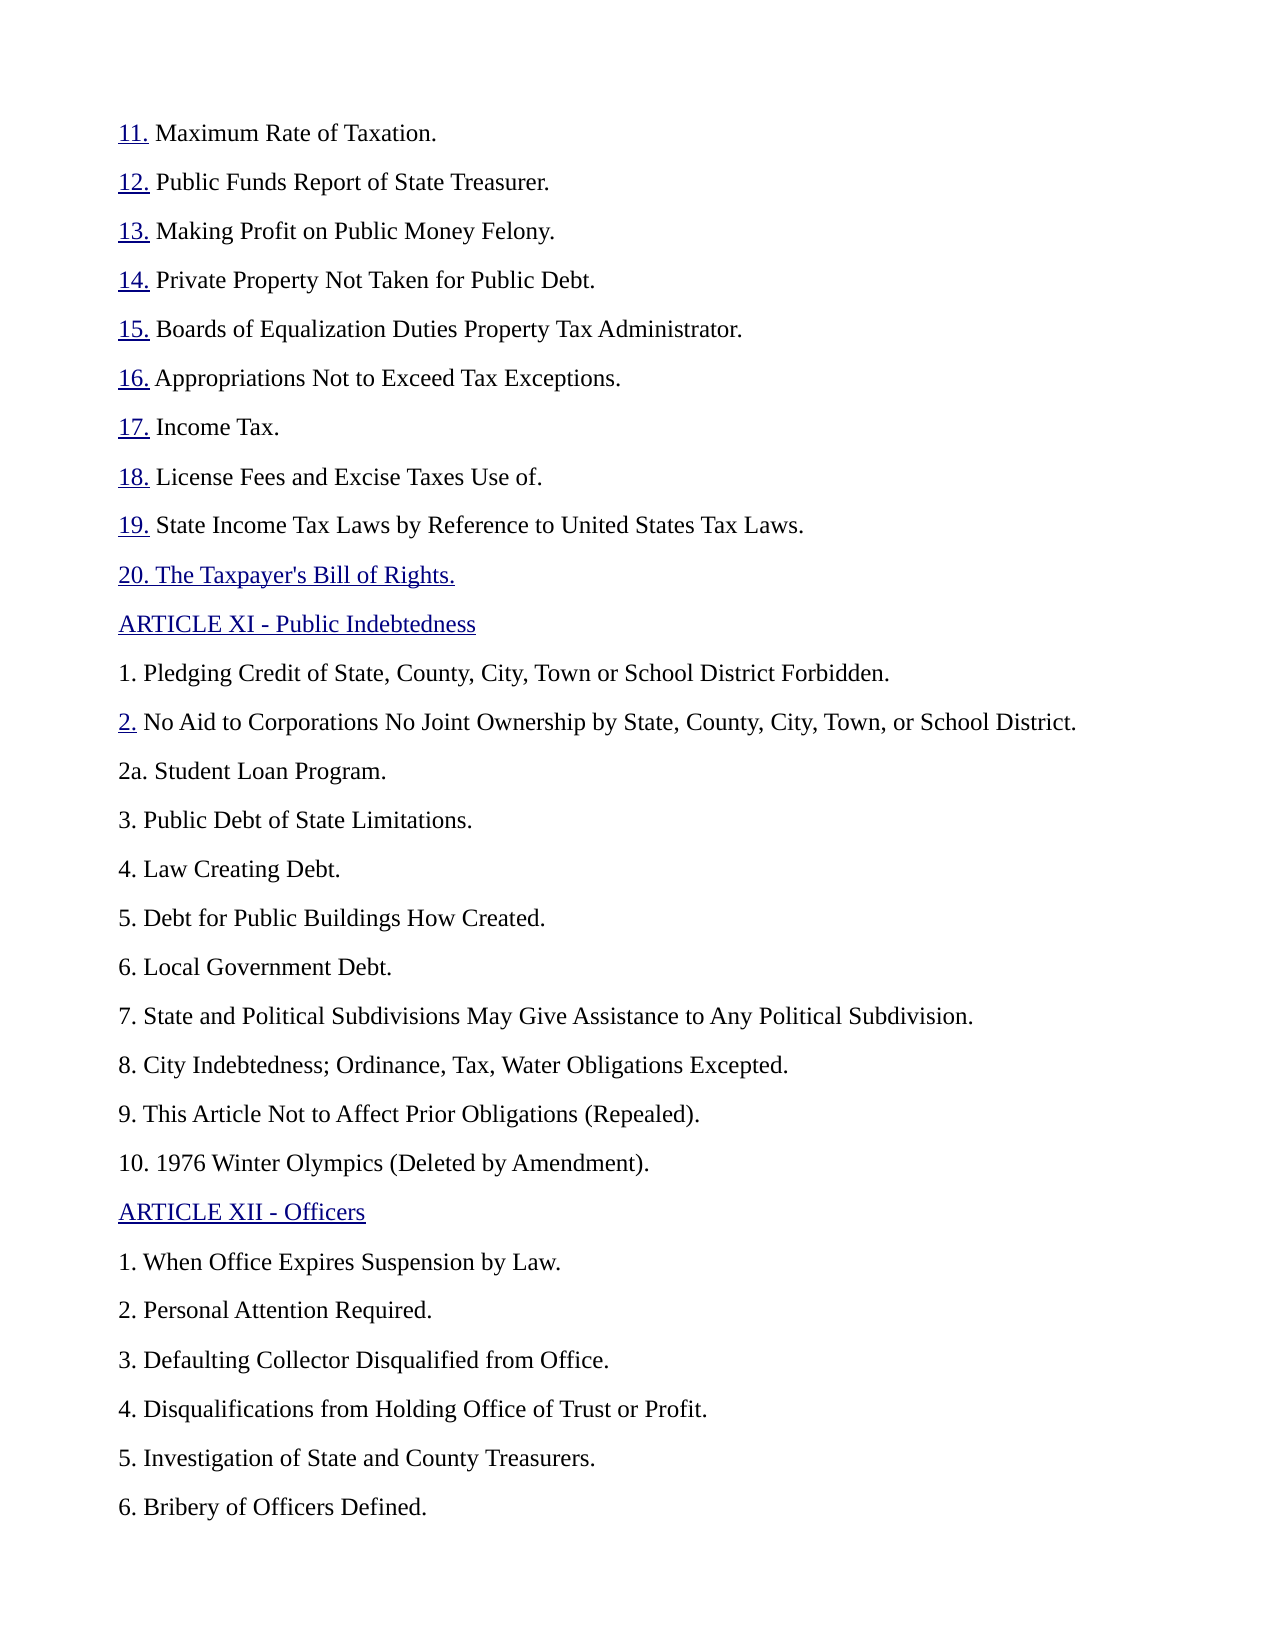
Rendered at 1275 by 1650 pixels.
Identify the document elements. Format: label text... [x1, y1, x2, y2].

text 1. When Office Expires Suspension by Law. [118, 1247, 1157, 1275]
text 10. 1976 Winter Olympics (Deleted by Amendment). [118, 1148, 1157, 1177]
text ARTICLE XII - Officers [118, 1197, 1157, 1226]
text 4. Disqualifications from Holding Office of Trust or Profit. [118, 1394, 1157, 1422]
text 3. Defaulting Collector Disqualified from Office. [118, 1345, 1157, 1373]
text 1. Pledging Credit of State, County, City, Town or School District Forbidden. [118, 658, 1157, 687]
text 7. State and Political Subdivisions May Give Assistance to Any Political Subdivision. [118, 1001, 1157, 1030]
text 6. Local Government Debt. [118, 952, 1157, 981]
text 2a. Student Loan Program. [118, 756, 1157, 785]
text 5. Investigation of State and County Treasurers. [118, 1443, 1157, 1472]
text 4. Law Creating Debt. [118, 854, 1157, 883]
text 18. License Fees and Excise Taxes Use of. [118, 462, 1157, 490]
text 11. Maximum Rate of Taxation. [118, 118, 1157, 147]
text 3. Public Debt of State Limitations. [118, 805, 1157, 834]
text 5. Debt for Public Buildings How Created. [118, 903, 1157, 932]
text 6. Bribery of Officers Defined. [118, 1492, 1157, 1521]
text 12. Public Funds Report of State Treasurer. [118, 167, 1157, 196]
text 13. Making Profit on Public Money Felony. [118, 216, 1157, 245]
text 20. The Taxpayer's Bill of Rights. [118, 560, 1157, 588]
text 15. Boards of Equalization Duties Property Tax Administrator. [118, 314, 1157, 343]
text ARTICLE XI - Public Indebtedness [118, 609, 1157, 637]
text 16. Appropriations Not to Exceed Tax Exceptions. [118, 363, 1157, 392]
text 19. State Income Tax Laws by Reference to United States Tax Laws. [118, 511, 1157, 539]
text 2. No Aid to Corporations No Joint Ownership by State, County, City, Town, or School District. [118, 707, 1157, 736]
text 17. Income Tax. [118, 412, 1157, 441]
text 14. Private Property Not Taken for Public Debt. [118, 265, 1157, 294]
text 8. City Indebtedness; Ordinance, Tax, Water Obligations Excepted. [118, 1050, 1157, 1079]
text 9. This Article Not to Affect Prior Obligations (Repealed). [118, 1099, 1157, 1128]
text 2. Personal Attention Required. [118, 1296, 1157, 1324]
